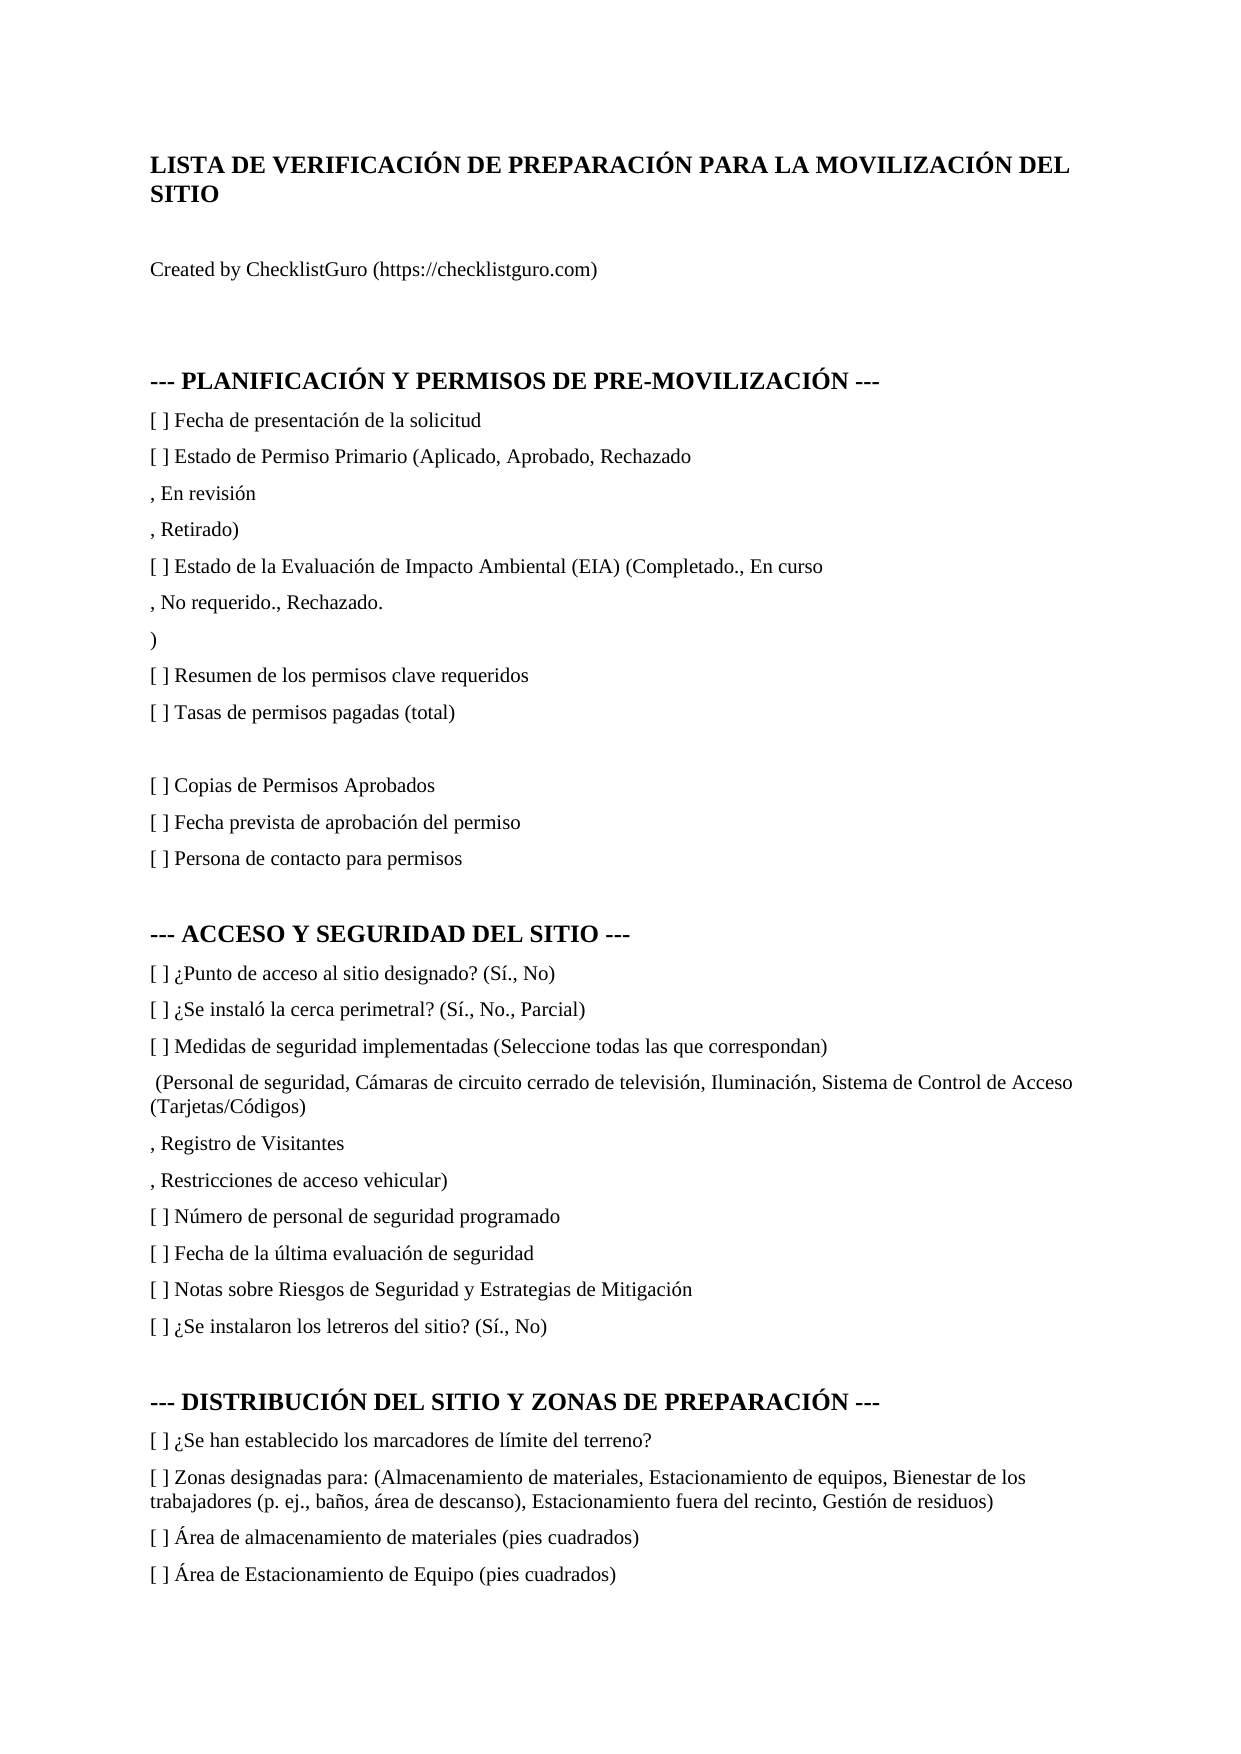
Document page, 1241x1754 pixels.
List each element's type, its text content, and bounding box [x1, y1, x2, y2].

text [ ] Fecha prevista de aprobación del permiso [150, 810, 1090, 834]
text , No requerido., Rechazado. [150, 590, 1090, 614]
text [ ] Tasas de permisos pagadas (total) [150, 700, 1090, 724]
text --- DISTRIBUCIÓN DEL SITIO Y ZONAS DE PREPARACIÓN --- [150, 1387, 1090, 1416]
text [ ] Área de almacenamiento de materiales (pies cuadrados) [150, 1525, 1090, 1549]
text , Retirado) [150, 517, 1090, 541]
text [ ] Estado de Permiso Primario (Aplicado, Aprobado, Rechazado [150, 444, 1090, 468]
text [ ] Número de personal de seguridad programado [150, 1204, 1090, 1228]
text [ ] ¿Se instalaron los letreros del sitio? (Sí., No) [150, 1314, 1090, 1338]
text , Registro de Visitantes [150, 1131, 1090, 1155]
text ) [150, 627, 1090, 651]
text (Personal de seguridad, Cámaras de circuito cerrado de televisión, Iluminación, Sistema de Control de Acceso (Tarjetas/Códigos) [150, 1070, 1090, 1118]
text [ ] ¿Se han establecido los marcadores de límite del terreno? [150, 1428, 1090, 1452]
text [ ] Fecha de la última evaluación de seguridad [150, 1241, 1090, 1265]
text , Restricciones de acceso vehicular) [150, 1167, 1090, 1192]
text [ ] ¿Se instaló la cerca perimetral? (Sí., No., Parcial) [150, 997, 1090, 1021]
text [ ] Resumen de los permisos clave requeridos [150, 663, 1090, 687]
text LISTA DE VERIFICACIÓN DE PREPARACIÓN PARA LA MOVILIZACIÓN DEL SITIO [150, 150, 1090, 207]
text [ ] Zonas designadas para: (Almacenamiento de materiales, Estacionamiento de equipos, Bienestar de los trabajadores (p. ej., baños, área de descanso), Estacionamiento fuera del recinto, Gestión de residuos) [150, 1465, 1090, 1513]
text , En revisión [150, 481, 1090, 505]
text [ ] Medidas de seguridad implementadas (Seleccione todas las que correspondan) [150, 1034, 1090, 1058]
text [ ] ¿Punto de acceso al sitio designado? (Sí., No) [150, 961, 1090, 985]
text [ ] Persona de contacto para permisos [150, 846, 1090, 870]
text --- PLANIFICACIÓN Y PERMISOS DE PRE-MOVILIZACIÓN --- [150, 366, 1090, 395]
text [ ] Área de Estacionamiento de Equipo (pies cuadrados) [150, 1562, 1090, 1586]
text [ ] Copias de Permisos Aprobados [150, 773, 1090, 797]
text [ ] Fecha de presentación de la solicitud [150, 407, 1090, 432]
text Created by ChecklistGuro (https://checklistguro.com) [150, 257, 1090, 281]
text [ ] Estado de la Evaluación de Impacto Ambiental (EIA) (Completado., En curso [150, 554, 1090, 578]
text --- ACCESO Y SEGURIDAD DEL SITIO --- [150, 919, 1090, 948]
text [ ] Notas sobre Riesgos de Seguridad y Estrategias de Mitigación [150, 1277, 1090, 1301]
